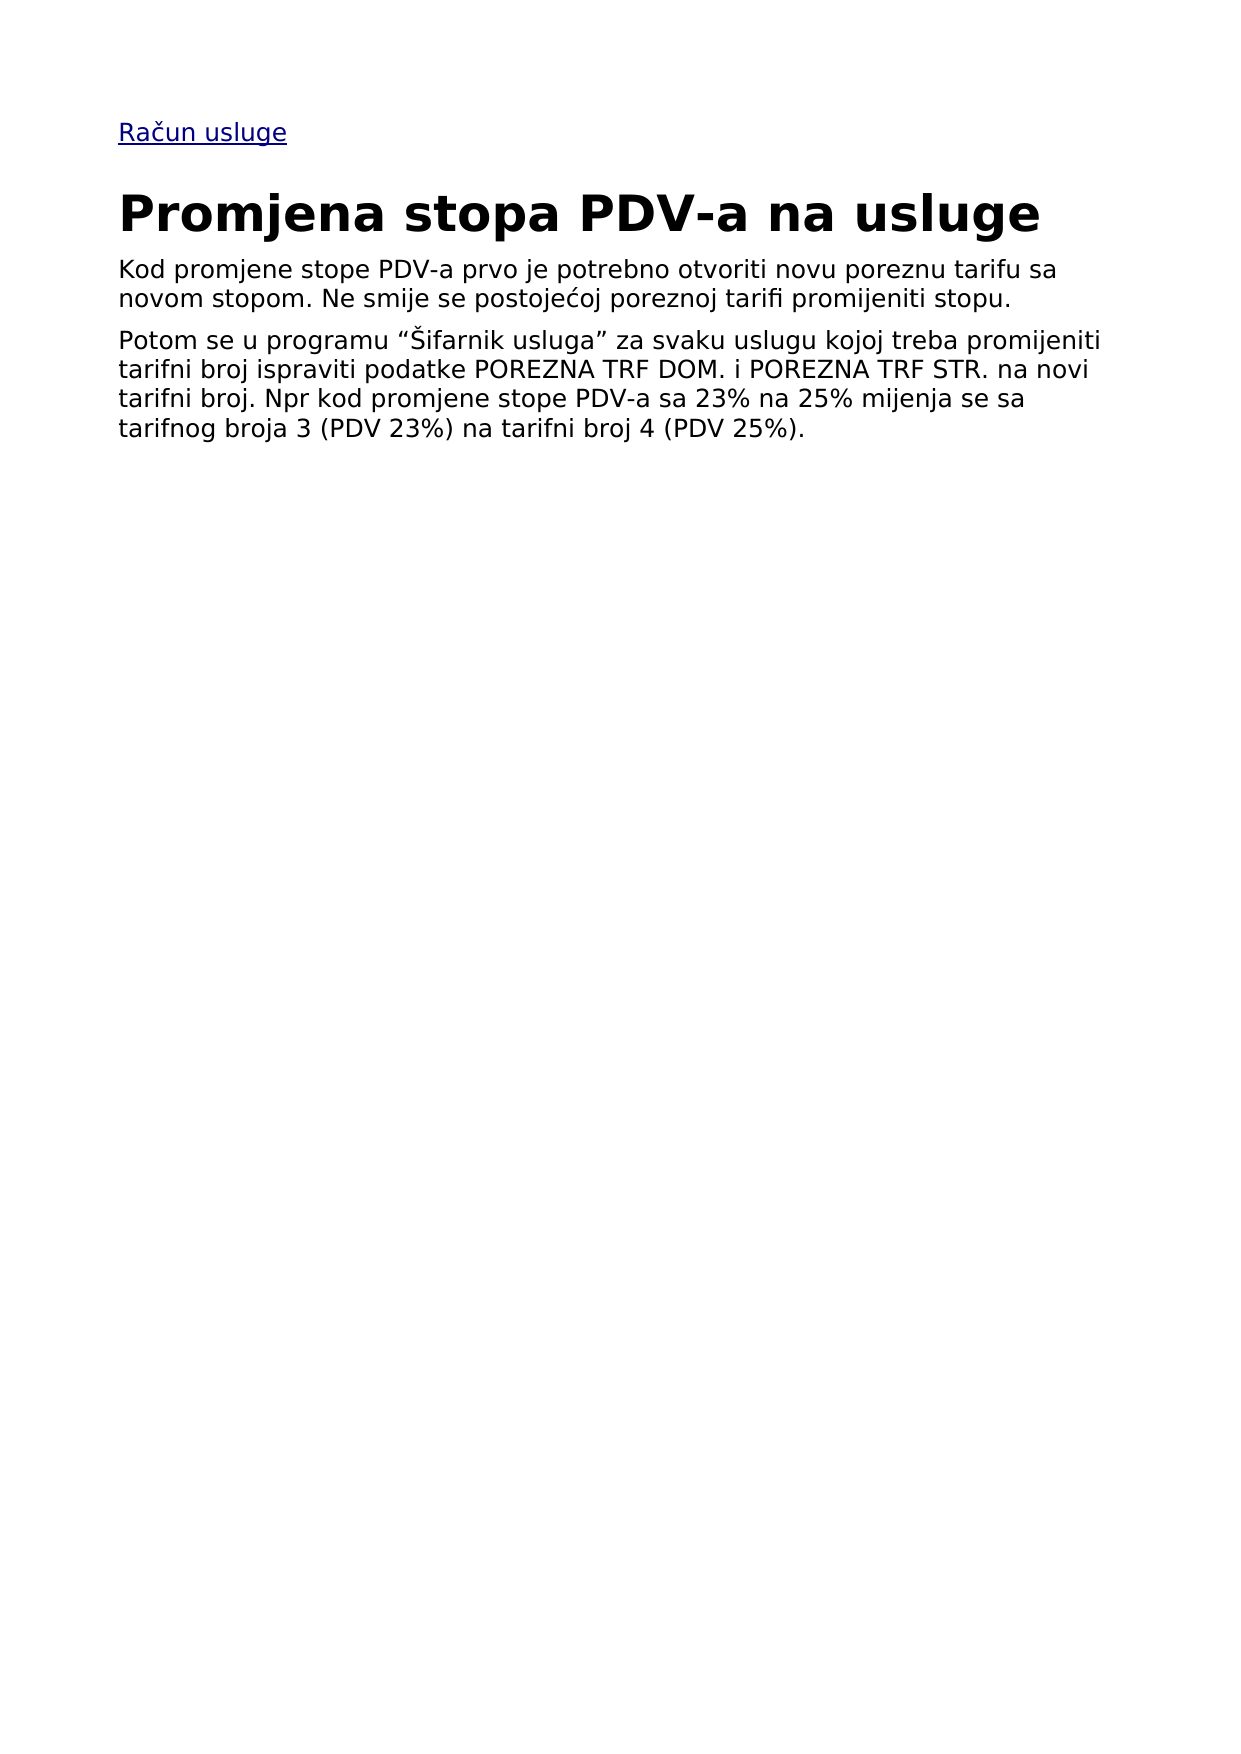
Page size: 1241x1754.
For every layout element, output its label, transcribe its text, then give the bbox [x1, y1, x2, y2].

text Potom se u programu “Šifarnik usluga” za svaku uslugu kojoj treba promijeniti tarifni broj ispraviti podatke POREZNA TRF DOM. i POREZNA TRF STR. na novi tarifni broj. Npr kod promjene stope PDV-a sa 23% na 25% mijenja se sa tarifnog broja 3 (PDV 23%) na tarifni broj 4 (PDV 25%). [118, 326, 1122, 443]
text Kod promjene stope PDV-a prvo je potrebno otvoriti novu poreznu tarifu sa novom stopom. Ne smije se postojećoj poreznoj tarifi promijeniti stopu. [118, 256, 1122, 314]
text Račun usluge [118, 118, 1122, 147]
subtitle Promjena stopa PDV-a na usluge [118, 185, 1122, 243]
